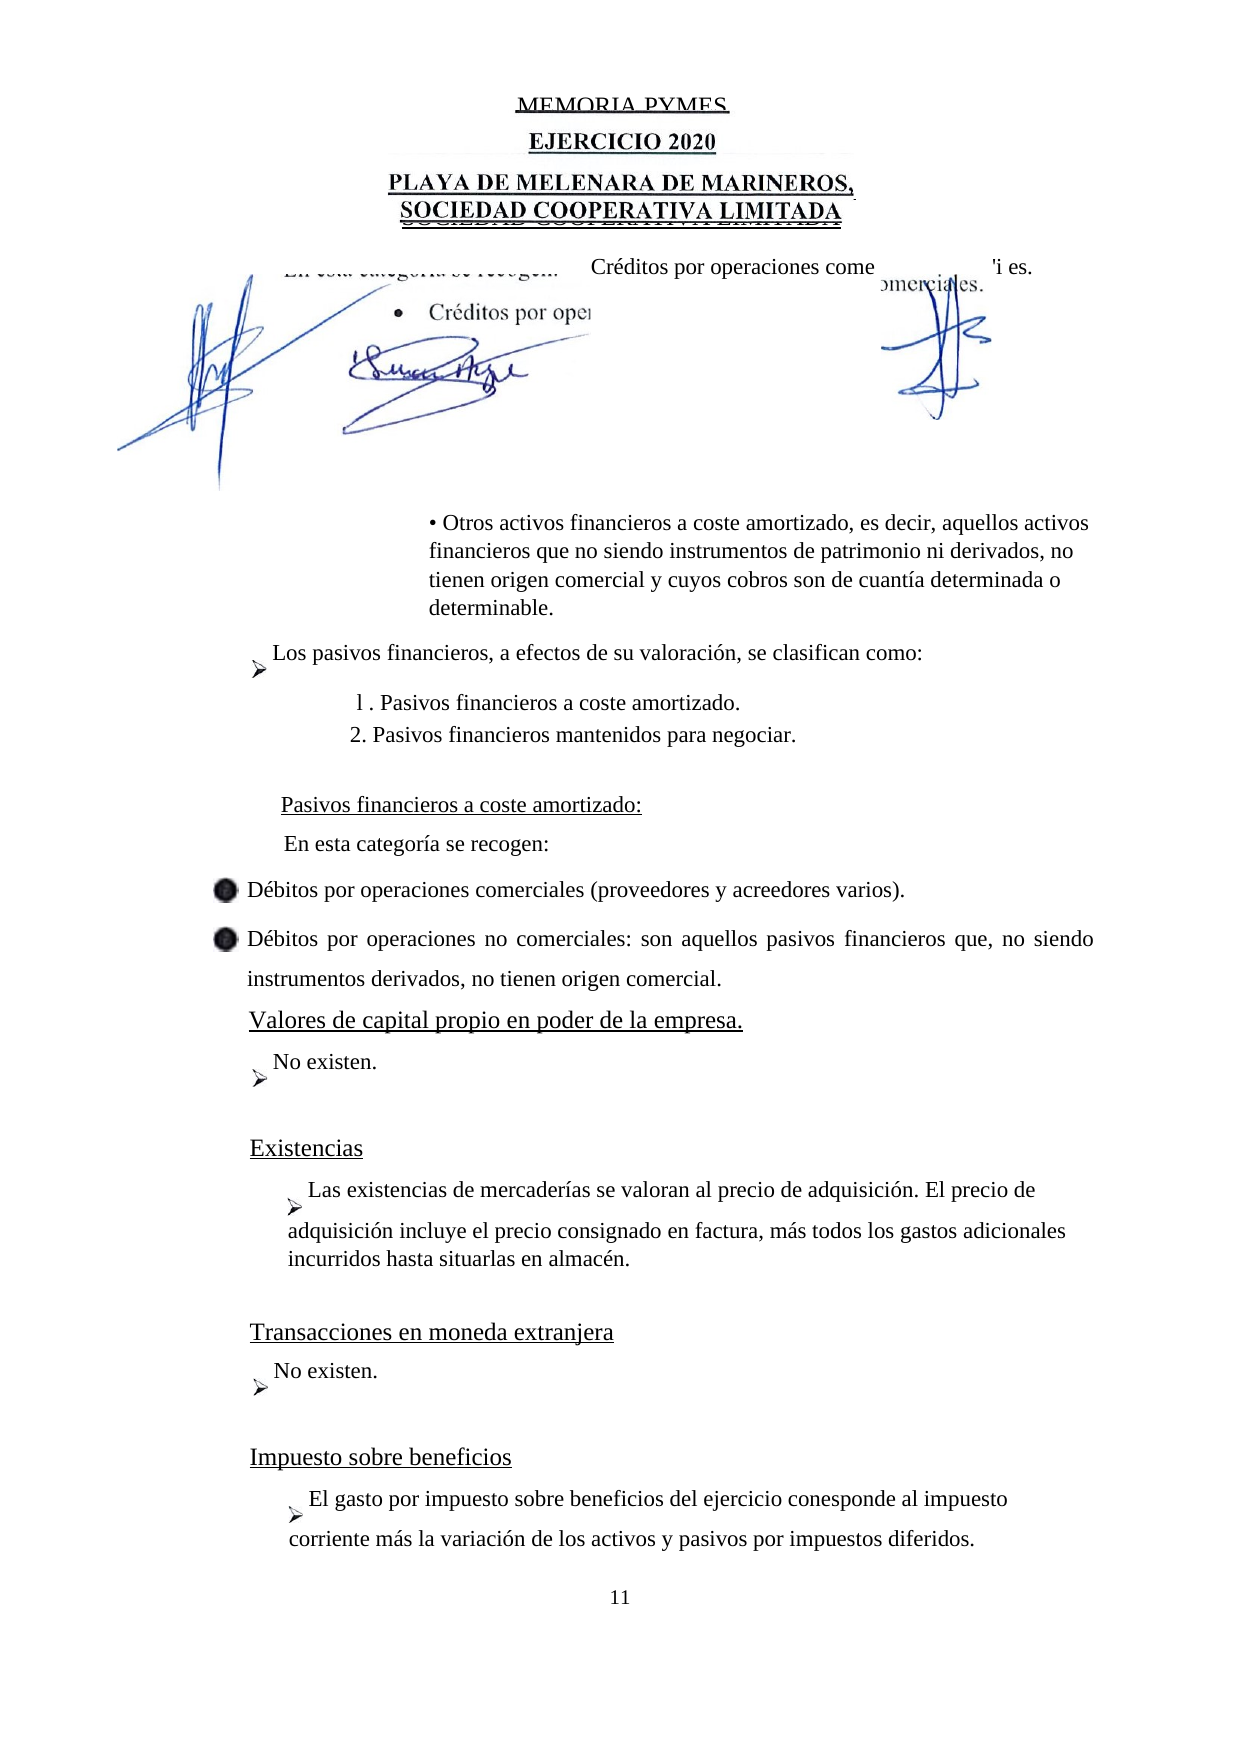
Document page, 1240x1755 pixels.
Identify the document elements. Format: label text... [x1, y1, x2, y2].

text Pasivos financieros a coste amortizado: [281, 791, 1094, 817]
text Valores de capital propio en poder de la empresa. [248, 1005, 950, 1034]
text Créditos por operaciones come 'i es. [117, 253, 1096, 491]
text El gasto por impuesto sobre beneficios del ejercicio conesponde al impuesto corriente más la variación de los activos y pasivos por impuestos diferidos. [288, 1485, 1096, 1551]
subtitle Impuesto sobre beneficios [249, 1442, 950, 1471]
subtitle Transacciones en moneda extranjera [249, 1317, 950, 1345]
subtitle Existencias [249, 1133, 950, 1162]
text En esta categoría se recogen: [284, 830, 1096, 857]
list Débitos por operaciones comerciales (proveedores y acreedores varios). [212, 876, 1096, 903]
text 2. Pasivos financieros mantenidos para negociar. [349, 721, 1096, 747]
text Los pasivos financieros, a efectos de su valoración, se clasifican como: [251, 639, 1096, 677]
text l . Pasivos financieros a coste amortizado. [356, 689, 1096, 716]
text No existen. [254, 1357, 1096, 1396]
text No existen. [252, 1048, 1096, 1087]
text Las existencias de mercaderías se valoran al precio de adquisición. El precio de adquisición incluye el precio consignado en factura, más todos los gastos adicionales incurridos hasta situarlas en almacén. [288, 1176, 1096, 1272]
list Débitos por operaciones no comerciales: son aquellos pasivos financieros que, no siendo instrumentos derivados, no tienen origen comercial. [212, 925, 1096, 992]
text • Otros activos financieros a coste amortizado, es decir, aquellos activos financieros que no siendo instrumentos de patrimonio ni derivados, no tienen origen comercial y cuyos cobros son de cuantía determinada o determinable. [429, 509, 1096, 620]
